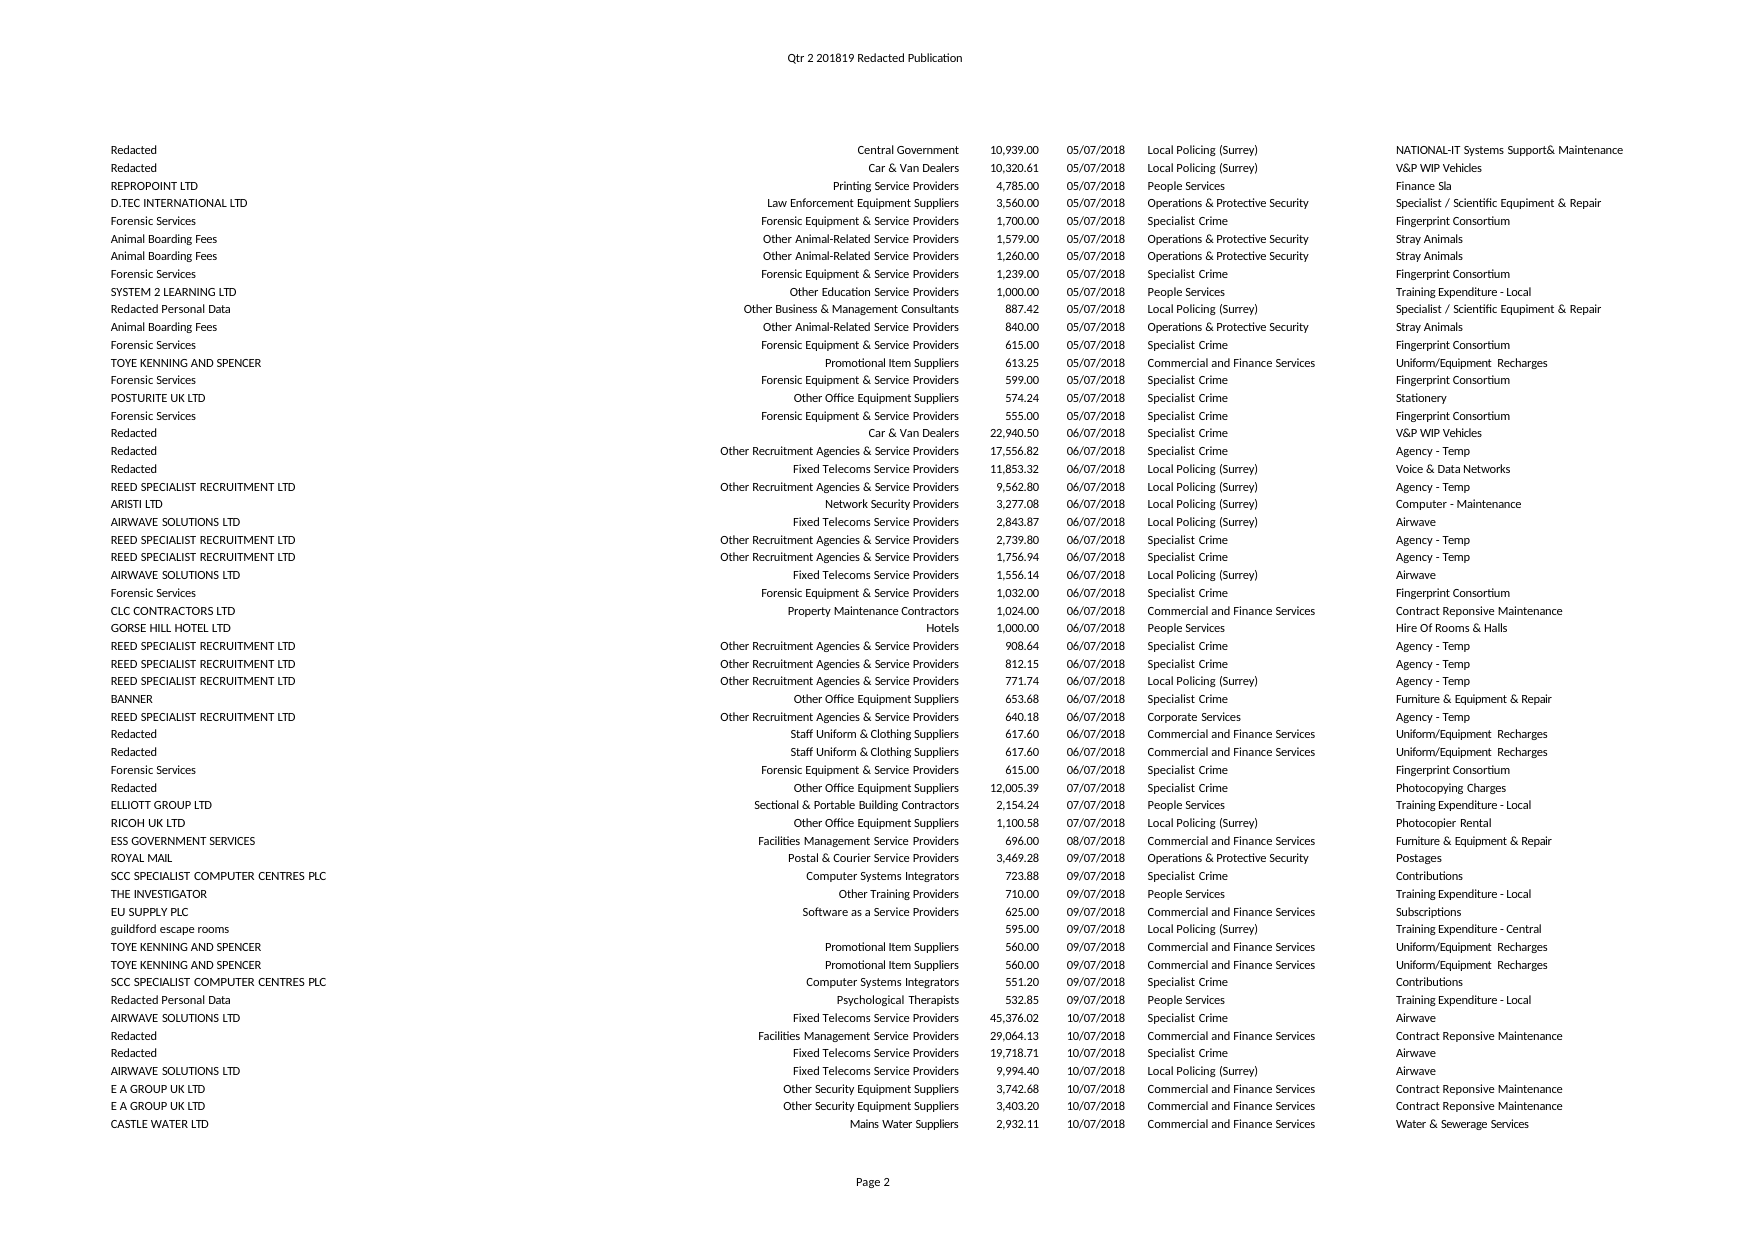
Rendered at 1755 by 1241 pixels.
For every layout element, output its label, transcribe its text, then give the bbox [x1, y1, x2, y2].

table_cell Specialist Crime [1137, 390, 1358, 407]
table_cell REED SPECIALIST RECRUITMENT LTD [108, 478, 523, 496]
table_cell Forensic Equipment & Service Providers [523, 762, 973, 779]
table_cell Redacted [108, 1045, 523, 1063]
table_cell Forensic Equipment & Service Providers [523, 213, 973, 230]
table_cell 17,556.82 [973, 443, 1052, 461]
table_cell Forensic Equipment & Service Providers [523, 337, 973, 354]
table_cell 560.00 [973, 956, 1052, 974]
table_cell Commercial and Finance Services [1137, 1027, 1358, 1045]
table_cell Local Policing (Surrey) [1137, 496, 1358, 514]
table_cell REPROPOINT LTD [108, 177, 523, 195]
table_cell Redacted [108, 726, 523, 744]
table_cell Contract Reponsive Maintenance [1358, 1098, 1629, 1116]
table_cell Local Policing (Surrey) [1137, 567, 1358, 584]
table_cell 06/07/2018 [1053, 585, 1137, 602]
table_cell Local Policing (Surrey) [1137, 815, 1358, 832]
table_cell Hire Of Rooms & Halls [1358, 620, 1629, 638]
table_cell 2,932.11 [973, 1116, 1052, 1133]
table_cell Specialist Crime [1137, 1045, 1358, 1063]
table_cell TOYE KENNING AND SPENCER [108, 956, 523, 974]
table_cell 11,853.32 [973, 461, 1052, 478]
table_cell Computer Systems Integrators [523, 868, 973, 886]
table_cell 07/07/2018 [1053, 779, 1137, 797]
table_cell Specialist / Scientific Equpiment & Repair [1358, 195, 1629, 213]
table_cell Forensic Services [108, 372, 523, 390]
table_cell Commercial and Finance Services [1137, 956, 1358, 974]
table_header Local Policing (Surrey) [1137, 143, 1358, 159]
table_cell 617.60 [973, 744, 1052, 762]
table_cell REED SPECIALIST RECRUITMENT LTD [108, 549, 523, 567]
table_cell AIRWAVE SOLUTIONS LTD [108, 514, 523, 531]
table_cell Photocopying Charges [1358, 779, 1629, 797]
table_cell Airwave [1358, 514, 1629, 531]
table_cell Fixed Telecoms Service Providers [523, 567, 973, 584]
table_cell Finance Sla [1358, 177, 1629, 195]
table_cell 1,100.58 [973, 815, 1052, 832]
table_cell Contract Reponsive Maintenance [1358, 1027, 1629, 1045]
table_cell Promotional Item Suppliers [523, 939, 973, 956]
table_cell Fingerprint Consortium [1358, 585, 1629, 602]
table_cell Airwave [1358, 1063, 1629, 1080]
table_cell Commercial and Finance Services [1137, 939, 1358, 956]
table_cell Other Recruitment Agencies & Service Providers [523, 673, 973, 691]
table_cell 06/07/2018 [1053, 496, 1137, 514]
table_cell Staff Uniform & Clothing Suppliers [523, 726, 973, 744]
table_cell Commercial and Finance Services [1137, 354, 1358, 372]
table_cell 887.42 [973, 301, 1052, 319]
table_cell Other Security Equipment Suppliers [523, 1098, 973, 1116]
table_cell 1,260.00 [973, 248, 1052, 266]
table_cell 06/07/2018 [1053, 655, 1137, 673]
table_cell 696.00 [973, 833, 1052, 850]
table_cell 1,000.00 [973, 620, 1052, 638]
table_cell Forensic Services [108, 585, 523, 602]
table_cell 555.00 [973, 408, 1052, 425]
table_cell E A GROUP UK LTD [108, 1098, 523, 1116]
table_cell Agency - Temp [1358, 673, 1629, 691]
table_cell Contributions [1358, 974, 1629, 992]
table_cell Forensic Equipment & Service Providers [523, 585, 973, 602]
table_cell 771.74 [973, 673, 1052, 691]
table_cell Fingerprint Consortium [1358, 408, 1629, 425]
table_cell 3,742.68 [973, 1080, 1052, 1098]
table_cell E A GROUP UK LTD [108, 1080, 523, 1098]
table_cell 06/07/2018 [1053, 425, 1137, 443]
table_cell 05/07/2018 [1053, 160, 1137, 177]
table_cell Software as a Service Providers [523, 903, 973, 921]
table_cell 560.00 [973, 939, 1052, 956]
table_cell Fixed Telecoms Service Providers [523, 1063, 973, 1080]
table_cell Commercial and Finance Services [1137, 1098, 1358, 1116]
table_cell 05/07/2018 [1053, 248, 1137, 266]
table_cell 595.00 [973, 921, 1052, 939]
table_cell People Services [1137, 886, 1358, 903]
table_cell Redacted [108, 425, 523, 443]
table_cell Specialist Crime [1137, 868, 1358, 886]
table_cell Redacted [108, 160, 523, 177]
table_cell 06/07/2018 [1053, 691, 1137, 708]
table_cell Commercial and Finance Services [1137, 903, 1358, 921]
table_cell Agency - Temp [1358, 531, 1629, 549]
table_cell Network Security Providers [523, 496, 973, 514]
table_cell Other Recruitment Agencies & Service Providers [523, 478, 973, 496]
table_cell People Services [1137, 284, 1358, 301]
table_cell guildford escape rooms [108, 921, 523, 939]
table_cell 06/07/2018 [1053, 620, 1137, 638]
table_cell 10/07/2018 [1053, 1045, 1137, 1063]
table_cell Other Recruitment Agencies & Service Providers [523, 709, 973, 726]
table_cell Specialist Crime [1137, 585, 1358, 602]
table_cell 812.15 [973, 655, 1052, 673]
table_cell 723.88 [973, 868, 1052, 886]
table_cell POSTURITE UK LTD [108, 390, 523, 407]
table_cell 3,277.08 [973, 496, 1052, 514]
table_cell Postal & Courier Service Providers [523, 850, 973, 868]
table_cell 1,700.00 [973, 213, 1052, 230]
table_cell 05/07/2018 [1053, 213, 1137, 230]
table_cell Agency - Temp [1358, 638, 1629, 655]
table_cell 45,376.02 [973, 1010, 1052, 1027]
table_cell Other Recruitment Agencies & Service Providers [523, 549, 973, 567]
table_cell 10/07/2018 [1053, 1010, 1137, 1027]
table_cell Other Office Equipment Suppliers [523, 691, 973, 708]
table_cell AIRWAVE SOLUTIONS LTD [108, 567, 523, 584]
table_cell 09/07/2018 [1053, 850, 1137, 868]
table_cell 10/07/2018 [1053, 1063, 1137, 1080]
table_cell 09/07/2018 [1053, 939, 1137, 956]
table_cell Commercial and Finance Services [1137, 1080, 1358, 1098]
table_cell REED SPECIALIST RECRUITMENT LTD [108, 709, 523, 726]
table_cell Commercial and Finance Services [1137, 833, 1358, 850]
table_cell Operations & Protective Security [1137, 850, 1358, 868]
table_cell 1,024.00 [973, 602, 1052, 620]
table_cell Specialist Crime [1137, 779, 1358, 797]
table_cell 05/07/2018 [1053, 266, 1137, 283]
table_cell 615.00 [973, 762, 1052, 779]
table_cell 2,843.87 [973, 514, 1052, 531]
table_cell Airwave [1358, 1045, 1629, 1063]
table_cell Specialist Crime [1137, 213, 1358, 230]
table_cell Training Expenditure - Local [1358, 284, 1629, 301]
table_cell Other Animal-Related Service Providers [523, 319, 973, 337]
table_cell Specialist Crime [1137, 549, 1358, 567]
table_cell 613.25 [973, 354, 1052, 372]
table_cell Property Maintenance Contractors [523, 602, 973, 620]
table_cell 05/07/2018 [1053, 390, 1137, 407]
table_cell 05/07/2018 [1053, 195, 1137, 213]
table_cell 908.64 [973, 638, 1052, 655]
table_cell Local Policing (Surrey) [1137, 514, 1358, 531]
table_cell ROYAL MAIL [108, 850, 523, 868]
table_cell Computer - Maintenance [1358, 496, 1629, 514]
table_header Central Government [523, 143, 973, 159]
table_cell Other Business & Management Consultants [523, 301, 973, 319]
table_cell 09/07/2018 [1053, 903, 1137, 921]
table_cell Staff Uniform & Clothing Suppliers [523, 744, 973, 762]
table_cell Commercial and Finance Services [1137, 744, 1358, 762]
table_cell 640.18 [973, 709, 1052, 726]
table_cell 06/07/2018 [1053, 531, 1137, 549]
table_cell Forensic Equipment & Service Providers [523, 372, 973, 390]
table_cell Contract Reponsive Maintenance [1358, 602, 1629, 620]
table_cell ARISTI LTD [108, 496, 523, 514]
table_cell 09/07/2018 [1053, 956, 1137, 974]
table_cell TOYE KENNING AND SPENCER [108, 939, 523, 956]
table_cell Mains Water Suppliers [523, 1116, 973, 1133]
table_cell 06/07/2018 [1053, 726, 1137, 744]
table_header NATIONAL-IT Systems Support& Maintenance [1358, 143, 1629, 159]
table_cell Airwave [1358, 567, 1629, 584]
table_cell Specialist Crime [1137, 655, 1358, 673]
table_cell Stray Animals [1358, 230, 1629, 248]
table_cell 599.00 [973, 372, 1052, 390]
table_cell Specialist Crime [1137, 266, 1358, 283]
table_cell Forensic Services [108, 266, 523, 283]
table_cell 9,562.80 [973, 478, 1052, 496]
table_cell 617.60 [973, 726, 1052, 744]
table_cell Water & Sewerage Services [1358, 1116, 1629, 1133]
table_cell Law Enforcement Equipment Suppliers [523, 195, 973, 213]
table_cell 29,064.13 [973, 1027, 1052, 1045]
table_cell Specialist Crime [1137, 974, 1358, 992]
table_cell Agency - Temp [1358, 655, 1629, 673]
table_cell Commercial and Finance Services [1137, 602, 1358, 620]
table_cell 06/07/2018 [1053, 602, 1137, 620]
table_cell GORSE HILL HOTEL LTD [108, 620, 523, 638]
table_cell Psychological Therapists [523, 992, 973, 1009]
table_cell Specialist Crime [1137, 337, 1358, 354]
table_cell 1,000.00 [973, 284, 1052, 301]
table_cell Redacted [108, 779, 523, 797]
table_cell AIRWAVE SOLUTIONS LTD [108, 1063, 523, 1080]
table_cell Sectional & Portable Building Contractors [523, 797, 973, 815]
table_cell TOYE KENNING AND SPENCER [108, 354, 523, 372]
table_cell Contributions [1358, 868, 1629, 886]
table_cell Postages [1358, 850, 1629, 868]
table_cell 532.85 [973, 992, 1052, 1009]
table_cell 06/07/2018 [1053, 709, 1137, 726]
table_cell Local Policing (Surrey) [1137, 301, 1358, 319]
table_cell REED SPECIALIST RECRUITMENT LTD [108, 655, 523, 673]
table_cell Fixed Telecoms Service Providers [523, 1045, 973, 1063]
table_cell REED SPECIALIST RECRUITMENT LTD [108, 638, 523, 655]
table_cell 2,154.24 [973, 797, 1052, 815]
table_cell Animal Boarding Fees [108, 248, 523, 266]
table_cell Uniform/Equipment Recharges [1358, 956, 1629, 974]
table_cell Stray Animals [1358, 248, 1629, 266]
table_header Redacted [108, 143, 523, 159]
table_cell Commercial and Finance Services [1137, 726, 1358, 744]
table_cell Agency - Temp [1358, 709, 1629, 726]
table_cell People Services [1137, 177, 1358, 195]
table_cell 09/07/2018 [1053, 886, 1137, 903]
table_cell Stationery [1358, 390, 1629, 407]
table_cell 1,579.00 [973, 230, 1052, 248]
table_cell 05/07/2018 [1053, 319, 1137, 337]
table_cell SCC SPECIALIST COMPUTER CENTRES PLC [108, 974, 523, 992]
table_cell Specialist Crime [1137, 425, 1358, 443]
table_cell 05/07/2018 [1053, 301, 1137, 319]
table_cell Fingerprint Consortium [1358, 266, 1629, 283]
table_cell 08/07/2018 [1053, 833, 1137, 850]
table_cell Car & Van Dealers [523, 425, 973, 443]
table_cell 09/07/2018 [1053, 868, 1137, 886]
table_cell Local Policing (Surrey) [1137, 160, 1358, 177]
table_cell EU SUPPLY PLC [108, 903, 523, 921]
table_cell 06/07/2018 [1053, 673, 1137, 691]
table_cell Specialist Crime [1137, 408, 1358, 425]
table_cell Fixed Telecoms Service Providers [523, 514, 973, 531]
table_cell Other Recruitment Agencies & Service Providers [523, 531, 973, 549]
table_cell 07/07/2018 [1053, 797, 1137, 815]
table_cell 05/07/2018 [1053, 354, 1137, 372]
table_cell Specialist Crime [1137, 531, 1358, 549]
table_cell Operations & Protective Security [1137, 248, 1358, 266]
table_cell Training Expenditure - Central [1358, 921, 1629, 939]
table_cell 710.00 [973, 886, 1052, 903]
table_cell D.TEC INTERNATIONAL LTD [108, 195, 523, 213]
table_cell 12,005.39 [973, 779, 1052, 797]
table_cell Specialist Crime [1137, 1010, 1358, 1027]
table_cell CASTLE WATER LTD [108, 1116, 523, 1133]
table_cell Other Education Service Providers [523, 284, 973, 301]
table_cell Animal Boarding Fees [108, 230, 523, 248]
table_cell 1,239.00 [973, 266, 1052, 283]
table_cell Fingerprint Consortium [1358, 762, 1629, 779]
table_cell Other Training Providers [523, 886, 973, 903]
table_cell CLC CONTRACTORS LTD [108, 602, 523, 620]
table_cell Local Policing (Surrey) [1137, 921, 1358, 939]
table_cell People Services [1137, 620, 1358, 638]
table_cell Other Recruitment Agencies & Service Providers [523, 655, 973, 673]
table_cell REED SPECIALIST RECRUITMENT LTD [108, 673, 523, 691]
table_cell 06/07/2018 [1053, 567, 1137, 584]
table_cell Furniture & Equipment & Repair [1358, 833, 1629, 850]
table_cell Other Security Equipment Suppliers [523, 1080, 973, 1098]
table_cell Redacted Personal Data [108, 992, 523, 1009]
table_cell 3,469.28 [973, 850, 1052, 868]
table_cell Facilities Management Service Providers [523, 1027, 973, 1045]
table_cell Uniform/Equipment Recharges [1358, 744, 1629, 762]
table_cell Other Animal-Related Service Providers [523, 248, 973, 266]
table_cell ELLIOTT GROUP LTD [108, 797, 523, 815]
table_cell RICOH UK LTD [108, 815, 523, 832]
table_cell Specialist Crime [1137, 762, 1358, 779]
table_cell People Services [1137, 797, 1358, 815]
table_cell Local Policing (Surrey) [1137, 1063, 1358, 1080]
table_cell Fingerprint Consortium [1358, 372, 1629, 390]
table_cell Other Office Equipment Suppliers [523, 815, 973, 832]
table_cell AIRWAVE SOLUTIONS LTD [108, 1010, 523, 1027]
table_cell 06/07/2018 [1053, 478, 1137, 496]
table_cell Operations & Protective Security [1137, 195, 1358, 213]
table_cell Fixed Telecoms Service Providers [523, 1010, 973, 1027]
table_cell Specialist Crime [1137, 372, 1358, 390]
table_cell 09/07/2018 [1053, 992, 1137, 1009]
table_cell 06/07/2018 [1053, 762, 1137, 779]
table_cell 06/07/2018 [1053, 549, 1137, 567]
table_cell Forensic Services [108, 213, 523, 230]
table_cell V&P WIP Vehicles [1358, 160, 1629, 177]
table_cell Operations & Protective Security [1137, 319, 1358, 337]
table_cell 05/07/2018 [1053, 177, 1137, 195]
table_cell Agency - Temp [1358, 443, 1629, 461]
table_cell Agency - Temp [1358, 549, 1629, 567]
table_cell SCC SPECIALIST COMPUTER CENTRES PLC [108, 868, 523, 886]
table_cell ESS GOVERNMENT SERVICES [108, 833, 523, 850]
table_cell Local Policing (Surrey) [1137, 478, 1358, 496]
table_cell 551.20 [973, 974, 1052, 992]
table_cell Forensic Equipment & Service Providers [523, 266, 973, 283]
table_cell 10/07/2018 [1053, 1027, 1137, 1045]
table_cell Redacted [108, 1027, 523, 1045]
table_cell Uniform/Equipment Recharges [1358, 939, 1629, 956]
table_cell Training Expenditure - Local [1358, 886, 1629, 903]
table_cell 10/07/2018 [1053, 1098, 1137, 1116]
table_cell Redacted [108, 461, 523, 478]
table_cell 9,994.40 [973, 1063, 1052, 1080]
table_cell 05/07/2018 [1053, 230, 1137, 248]
table_cell Other Office Equipment Suppliers [523, 390, 973, 407]
table_cell 1,556.14 [973, 567, 1052, 584]
table_cell Stray Animals [1358, 319, 1629, 337]
table_cell 06/07/2018 [1053, 461, 1137, 478]
table_cell Car & Van Dealers [523, 160, 973, 177]
table_cell 10/07/2018 [1053, 1080, 1137, 1098]
table_cell Photocopier Rental [1358, 815, 1629, 832]
table_cell Other Recruitment Agencies & Service Providers [523, 638, 973, 655]
table_cell Printing Service Providers [523, 177, 973, 195]
table_cell Uniform/Equipment Recharges [1358, 726, 1629, 744]
table_cell Airwave [1358, 1010, 1629, 1027]
table_cell Training Expenditure - Local [1358, 992, 1629, 1009]
table_cell Specialist Crime [1137, 443, 1358, 461]
table_header 10,939.00 [973, 143, 1052, 159]
table_cell 840.00 [973, 319, 1052, 337]
table_cell Facilities Management Service Providers [523, 833, 973, 850]
table_cell Forensic Equipment & Service Providers [523, 408, 973, 425]
table_cell BANNER [108, 691, 523, 708]
table_cell Redacted [108, 443, 523, 461]
table_cell Local Policing (Surrey) [1137, 461, 1358, 478]
table_cell 615.00 [973, 337, 1052, 354]
table_cell [523, 921, 973, 939]
table_cell Contract Reponsive Maintenance [1358, 1080, 1629, 1098]
table_cell 05/07/2018 [1053, 284, 1137, 301]
table_cell V&P WIP Vehicles [1358, 425, 1629, 443]
table_cell THE INVESTIGATOR [108, 886, 523, 903]
table_cell 625.00 [973, 903, 1052, 921]
table_cell 09/07/2018 [1053, 974, 1137, 992]
table_cell 3,560.00 [973, 195, 1052, 213]
table_cell Uniform/Equipment Recharges [1358, 354, 1629, 372]
table_cell Promotional Item Suppliers [523, 956, 973, 974]
table_cell Commercial and Finance Services [1137, 1116, 1358, 1133]
table_cell Promotional Item Suppliers [523, 354, 973, 372]
table_cell 06/07/2018 [1053, 443, 1137, 461]
table_cell Animal Boarding Fees [108, 319, 523, 337]
table_cell 1,032.00 [973, 585, 1052, 602]
table_cell Specialist / Scientific Equpiment & Repair [1358, 301, 1629, 319]
table_cell Corporate Services [1137, 709, 1358, 726]
table_cell Local Policing (Surrey) [1137, 673, 1358, 691]
table_header 05/07/2018 [1053, 143, 1137, 159]
table_cell 10,320.61 [973, 160, 1052, 177]
table_cell REED SPECIALIST RECRUITMENT LTD [108, 531, 523, 549]
table_cell Forensic Services [108, 337, 523, 354]
table_cell 05/07/2018 [1053, 408, 1137, 425]
table_cell 06/07/2018 [1053, 514, 1137, 531]
table_cell Forensic Services [108, 408, 523, 425]
table_cell 22,940.50 [973, 425, 1052, 443]
table_cell 653.68 [973, 691, 1052, 708]
table_cell 4,785.00 [973, 177, 1052, 195]
table_cell 09/07/2018 [1053, 921, 1137, 939]
table_cell SYSTEM 2 LEARNING LTD [108, 284, 523, 301]
table_cell 05/07/2018 [1053, 337, 1137, 354]
table_cell Forensic Services [108, 762, 523, 779]
table_cell Redacted [108, 744, 523, 762]
table_cell Other Office Equipment Suppliers [523, 779, 973, 797]
table_cell Subscriptions [1358, 903, 1629, 921]
table_cell 19,718.71 [973, 1045, 1052, 1063]
table_cell 574.24 [973, 390, 1052, 407]
table_cell Specialist Crime [1137, 691, 1358, 708]
table_cell 1,756.94 [973, 549, 1052, 567]
table_cell 06/07/2018 [1053, 744, 1137, 762]
table_cell Agency - Temp [1358, 478, 1629, 496]
table_cell Fingerprint Consortium [1358, 337, 1629, 354]
table_cell Hotels [523, 620, 973, 638]
table_cell Training Expenditure - Local [1358, 797, 1629, 815]
table_cell Voice & Data Networks [1358, 461, 1629, 478]
table_cell 07/07/2018 [1053, 815, 1137, 832]
table_cell Operations & Protective Security [1137, 230, 1358, 248]
table_cell 10/07/2018 [1053, 1116, 1137, 1133]
table_cell Furniture & Equipment & Repair [1358, 691, 1629, 708]
table_cell Computer Systems Integrators [523, 974, 973, 992]
table_cell Fingerprint Consortium [1358, 213, 1629, 230]
table_cell 2,739.80 [973, 531, 1052, 549]
table_cell Other Animal-Related Service Providers [523, 230, 973, 248]
table_cell Other Recruitment Agencies & Service Providers [523, 443, 973, 461]
table_cell 3,403.20 [973, 1098, 1052, 1116]
table_cell Redacted Personal Data [108, 301, 523, 319]
table_cell 06/07/2018 [1053, 638, 1137, 655]
table_cell Fixed Telecoms Service Providers [523, 461, 973, 478]
table_cell People Services [1137, 992, 1358, 1009]
table_cell Specialist Crime [1137, 638, 1358, 655]
table_cell 05/07/2018 [1053, 372, 1137, 390]
